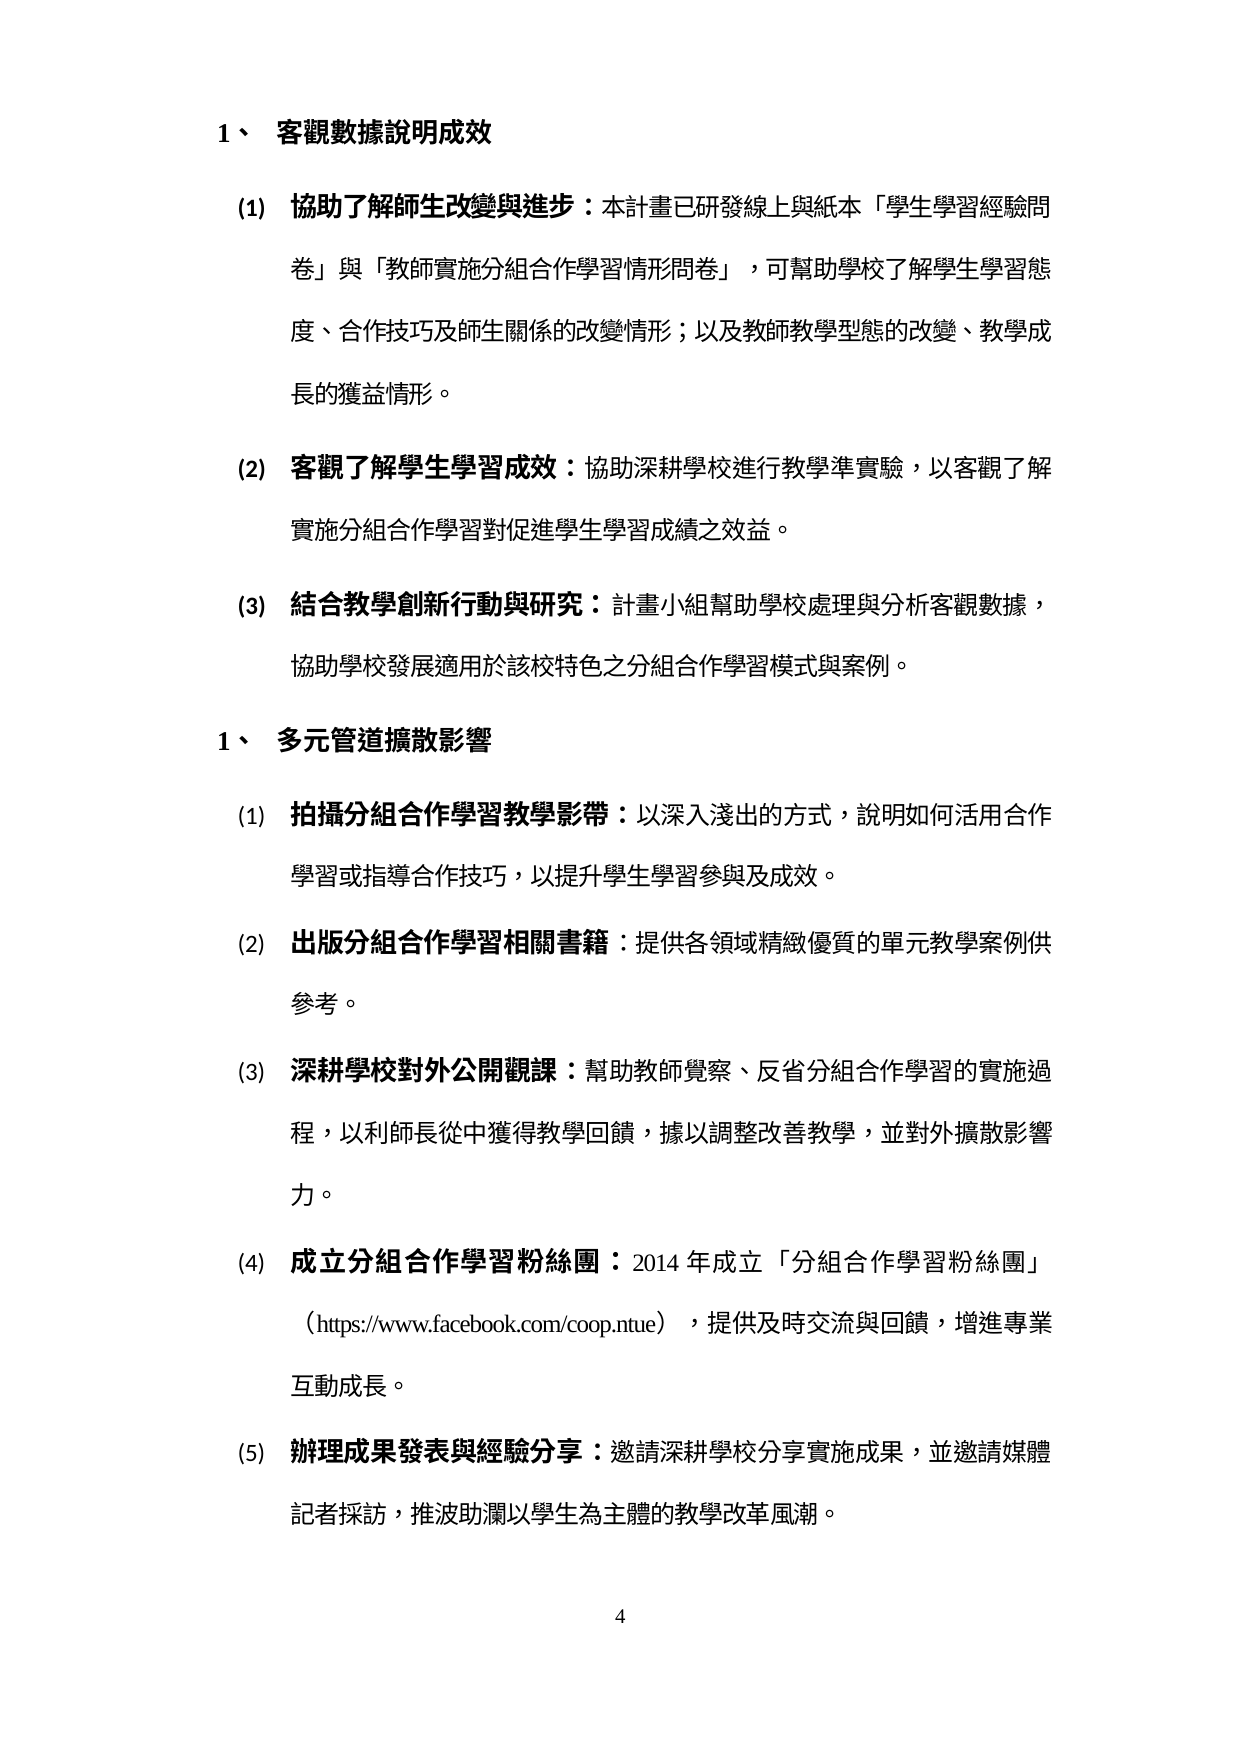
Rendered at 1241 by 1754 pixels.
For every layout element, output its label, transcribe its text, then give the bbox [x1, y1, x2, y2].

list 拍攝分組合作學習教學影帶：以深入淺出的方式，說明如何活用合作學習或指導合作技巧，以提升學生學習參與及成效。 [237, 771, 1053, 896]
list 客觀數據說明成效 [217, 89, 1053, 152]
list 成立分組合作學習粉絲團：2014年成立「分組合作學習粉絲團」（https://www.facebook.com/coop.ntue），提供及時交流與回饋，增進專業互動成長。 [237, 1218, 1053, 1405]
list 出版分組合作學習相關書籍：提供各領域精緻優質的單元教學案例供參考。 [237, 899, 1053, 1024]
list 辦理成果發表與經驗分享：邀請深耕學校分享實施成果，並邀請媒體記者採訪，推波助瀾以學生為主體的教學改革風潮。 [237, 1408, 1053, 1533]
list 客觀了解學生學習成效：協助深耕學校進行教學準實驗，以客觀了解實施分組合作學習對促進學生學習成績之效益。 [237, 424, 1053, 549]
list 多元管道擴散影響 [217, 697, 1053, 759]
list 深耕學校對外公開觀課：幫助教師覺察、反省分組合作學習的實施過程，以利師長從中獲得教學回饋，據以調整改善教學，並對外擴散影響力。 [237, 1027, 1053, 1214]
list 協助了解師生改變與進步：本計畫已研發線上與紙本「學生學習經驗問卷」與「教師實施分組合作學習情形問卷」，可幫助學校了解學生學習態度、合作技巧及師生關係的改變情形；以及教師教學型態的改變、教學成長的獲益情形。 [237, 163, 1053, 413]
list 結合教學創新行動與研究：計畫小組幫助學校處理與分析客觀數據，協助學校發展適用於該校特色之分組合作學習模式與案例。 [237, 561, 1053, 686]
